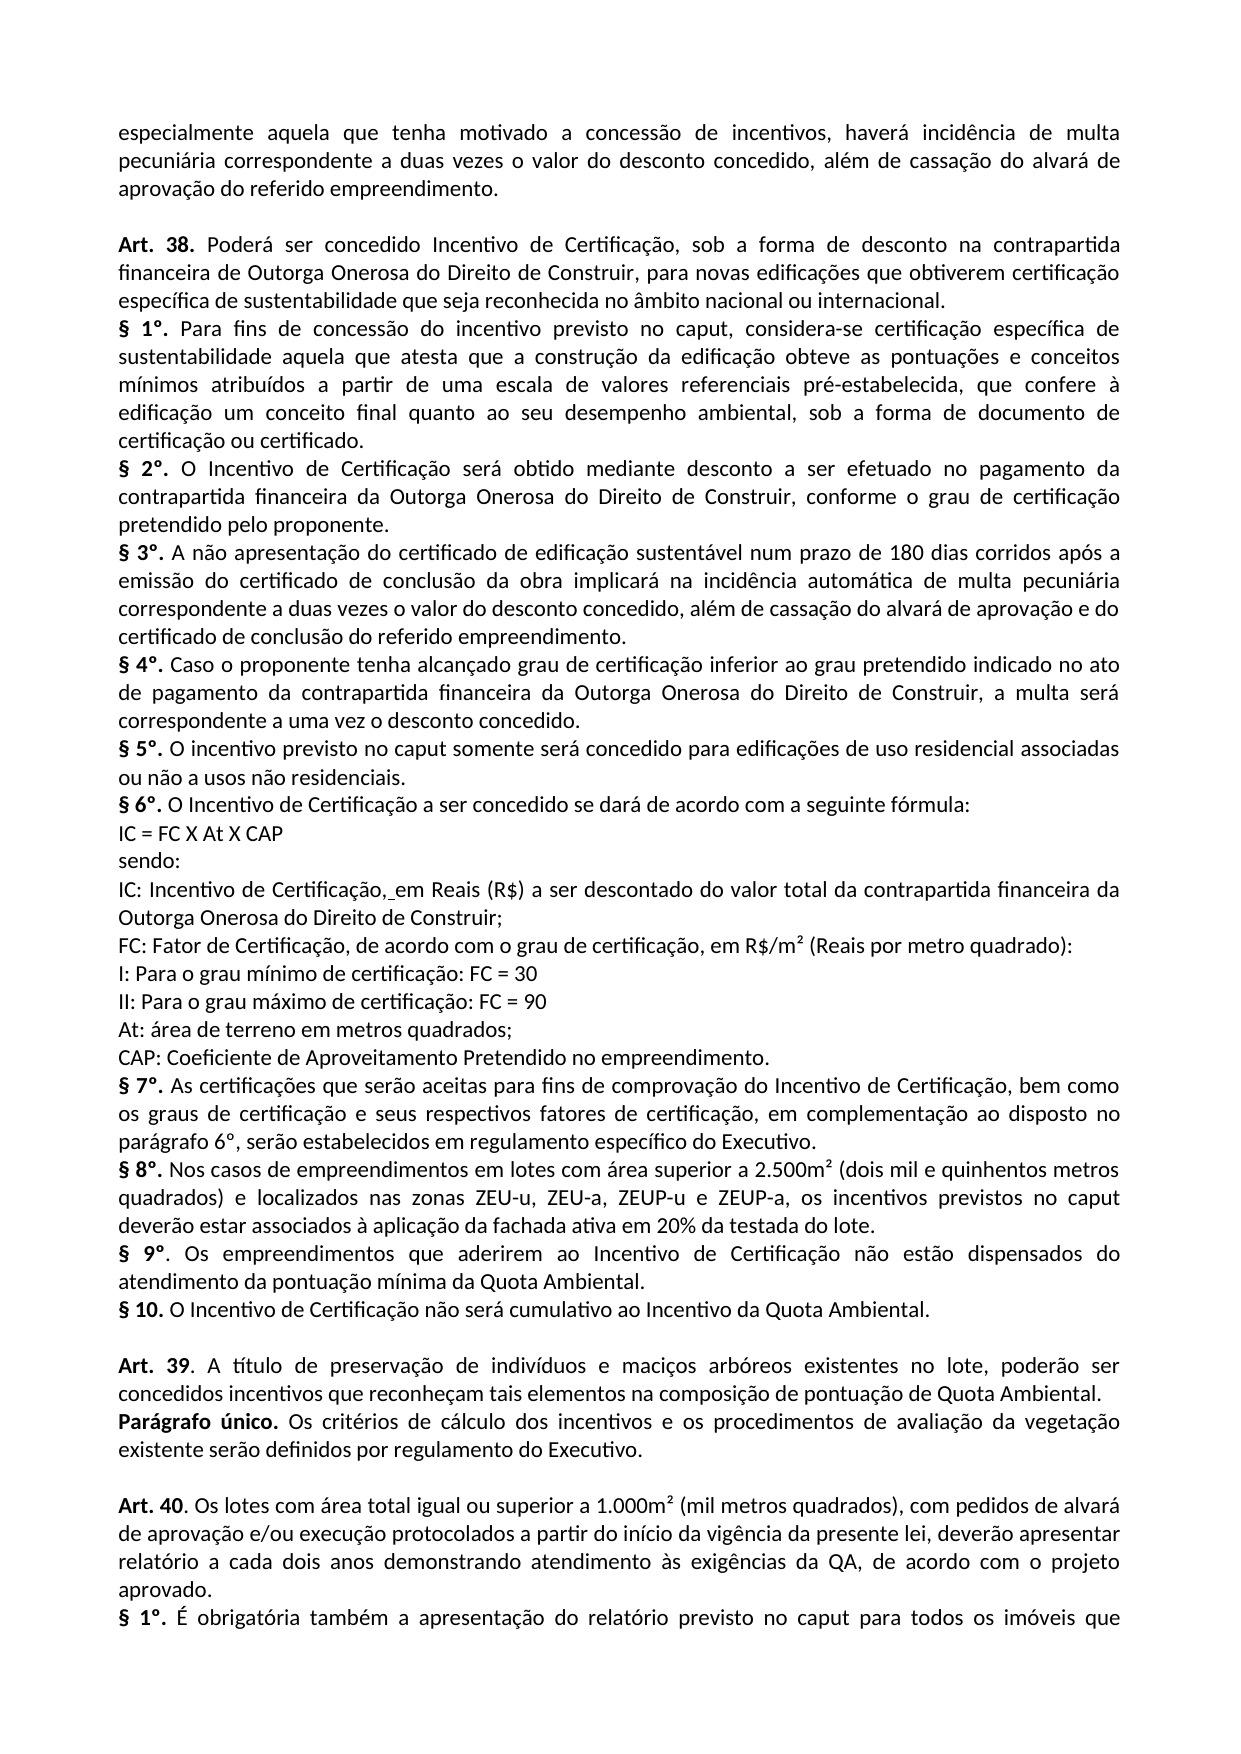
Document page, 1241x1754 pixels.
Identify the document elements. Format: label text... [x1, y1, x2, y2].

text § 5º. O incentivo previsto no caput somente será concedido para edificações de uso residencial associadas ou não a usos não residenciais. [118, 734, 1122, 791]
text CAP: Coeficiente de Aproveitamento Pretendido no empreendimento. [118, 1043, 1122, 1071]
text sendo: [118, 847, 1122, 875]
text § 10. O Incentivo de Certificação não será cumulativo ao Incentivo da Quota Ambiental. [118, 1295, 1122, 1323]
text § 1º. É obrigatória também a apresentação do relatório previsto no caput para todos os imóveis que [118, 1603, 1122, 1631]
text § 7º. As certificações que serão aceitas para fins de comprovação do Incentivo de Certificação, bem como os graus de certificação e seus respectivos fatores de certificação, em complementação ao disposto no parágrafo 6º, serão estabelecidos em regulamento específico do Executivo. [118, 1071, 1122, 1155]
text Art. 39. A título de preservação de indivíduos e maciços arbóreos existentes no lote, poderão ser concedidos incentivos que reconheçam tais elementos na composição de pontuação de Quota Ambiental. [118, 1351, 1122, 1407]
text § 3º. A não apresentação do certificado de edificação sustentável num prazo de 180 dias corridos após a emissão do certificado de conclusão da obra implicará na incidência automática de multa pecuniária correspondente a duas vezes o valor do desconto concedido, além de cassação do alvará de aprovação e do certificado de conclusão do referido empreendimento. [118, 538, 1122, 651]
text § 6º. O Incentivo de Certificação a ser concedido se dará de acordo com a seguinte fórmula: [118, 791, 1122, 819]
text At: área de terreno em metros quadrados; [118, 1015, 1122, 1043]
text Parágrafo único. Os critérios de cálculo dos incentivos e os procedimentos de avaliação da vegetação existente serão definidos por regulamento do Executivo. [118, 1407, 1122, 1463]
text § 2º. O Incentivo de Certificação será obtido mediante desconto a ser efetuado no pagamento da contrapartida financeira da Outorga Onerosa do Direito de Construir, conforme o grau de certificação pretendido pelo proponente. [118, 454, 1122, 538]
text especialmente aquela que tenha motivado a concessão de incentivos, haverá incidência de multa pecuniária correspondente a duas vezes o valor do desconto concedido, além de cassação do alvará de aprovação do referido empreendimento. [118, 118, 1122, 202]
text IC: Incentivo de Certificação, em Reais (R$) a ser descontado do valor total da contrapartida financeira da Outorga Onerosa do Direito de Construir; [118, 875, 1122, 931]
text Art. 40. Os lotes com área total igual ou superior a 1.000m² (mil metros quadrados), com pedidos de alvará de aprovação e/ou execução protocolados a partir do início da vigência da presente lei, deverão apresentar relatório a cada dois anos demonstrando atendimento às exigências da QA, de acordo com o projeto aprovado. [118, 1491, 1122, 1603]
text § 9º. Os empreendimentos que aderirem ao Incentivo de Certificação não estão dispensados do atendimento da pontuação mínima da Quota Ambiental. [118, 1239, 1122, 1295]
text § 8º. Nos casos de empreendimentos em lotes com área superior a 2.500m² (dois mil e quinhentos metros quadrados) e localizados nas zonas ZEU-u, ZEU-a, ZEUP-u e ZEUP-a, os incentivos previstos no caput deverão estar associados à aplicação da fachada ativa em 20% da testada do lote. [118, 1155, 1122, 1239]
text I: Para o grau mínimo de certificação: FC = 30 [118, 959, 1122, 987]
text § 4º. Caso o proponente tenha alcançado grau de certificação inferior ao grau pretendido indicado no ato de pagamento da contrapartida financeira da Outorga Onerosa do Direito de Construir, a multa será correspondente a uma vez o desconto concedido. [118, 651, 1122, 734]
text IC = FC X At X CAP [118, 819, 1122, 847]
text § 1º. Para fins de concessão do incentivo previsto no caput, considera-se certificação específica de sustentabilidade aquela que atesta que a construção da edificação obteve as pontuações e conceitos mínimos atribuídos a partir de uma escala de valores referenciais pré-estabelecida, que confere à edificação um conceito final quanto ao seu desempenho ambiental, sob a forma de documento de certificação ou certificado. [118, 314, 1122, 454]
text FC: Fator de Certificação, de acordo com o grau de certificação, em R$/m² (Reais por metro quadrado): [118, 931, 1122, 959]
text II: Para o grau máximo de certificação: FC = 90 [118, 987, 1122, 1015]
text Art. 38. Poderá ser concedido Incentivo de Certificação, sob a forma de desconto na contrapartida financeira de Outorga Onerosa do Direito de Construir, para novas edificações que obtiverem certificação específica de sustentabilidade que seja reconhecida no âmbito nacional ou internacional. [118, 230, 1122, 314]
